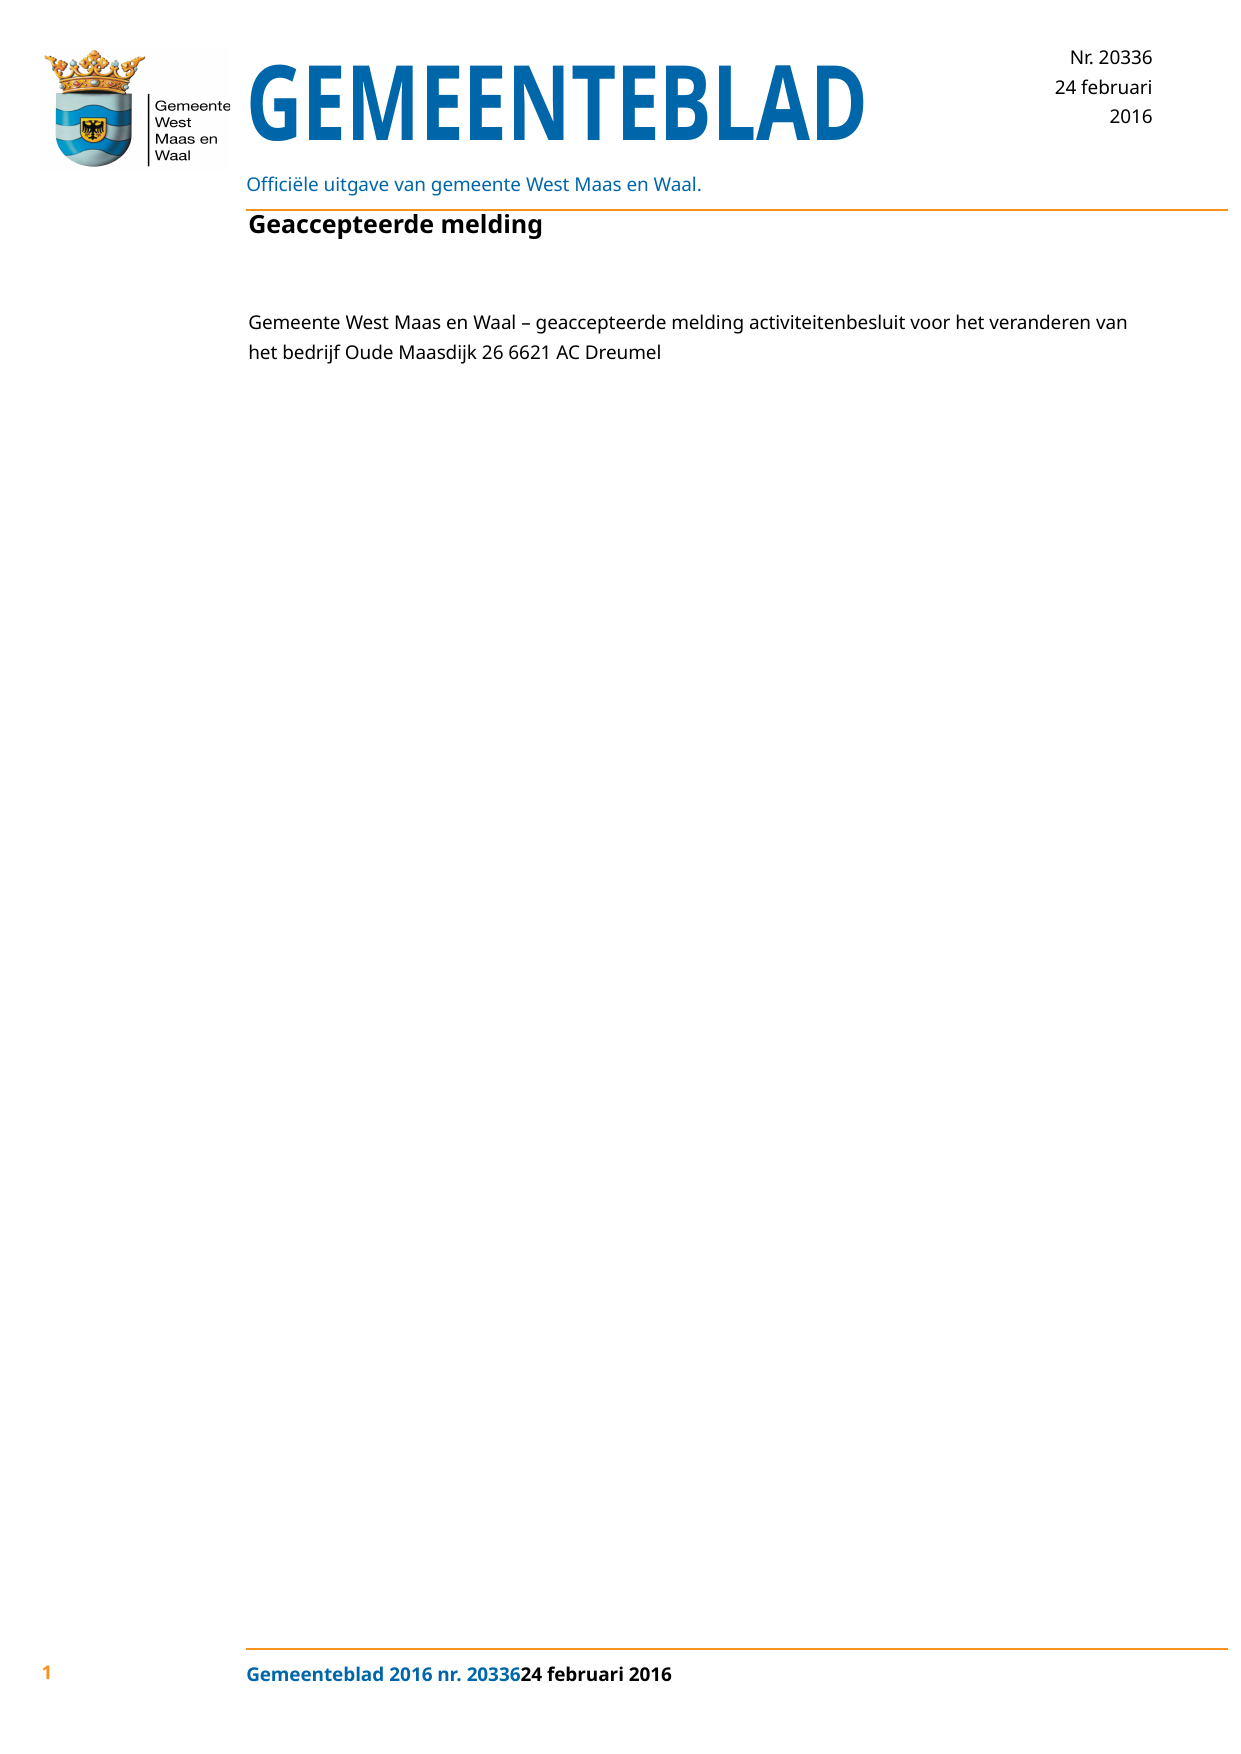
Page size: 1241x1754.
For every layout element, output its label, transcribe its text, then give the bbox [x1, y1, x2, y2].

picture [41, 47, 231, 172]
text Gemeente West Maas en Waal – geaccepteerde melding activiteitenbesluit voor het veranderen van het bedrijf Oude Maasdijk 26 6621 AC Dreumel [248, 309, 1152, 365]
text Geaccepteerde melding [248, 211, 1152, 241]
